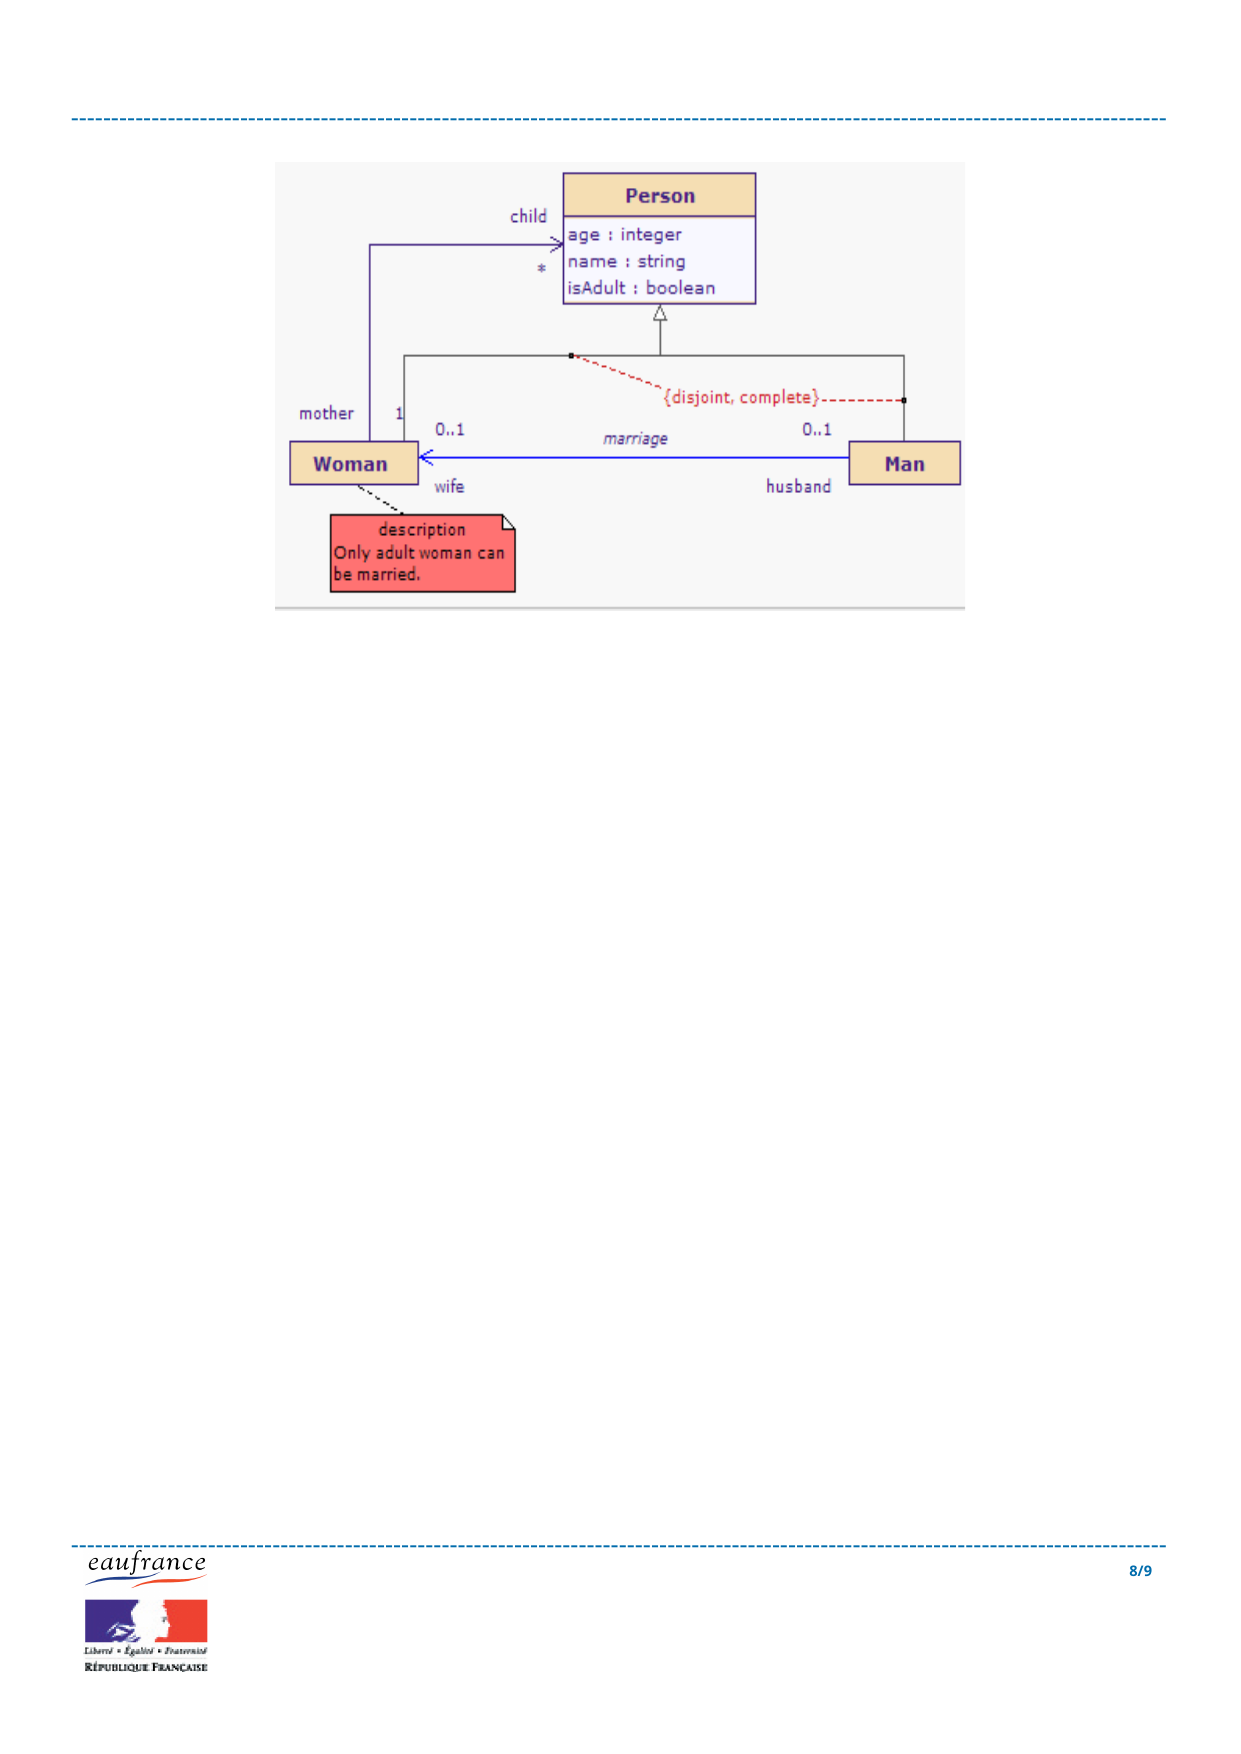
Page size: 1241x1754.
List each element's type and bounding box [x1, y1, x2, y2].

picture [275, 162, 966, 611]
picture [83, 1548, 209, 1672]
